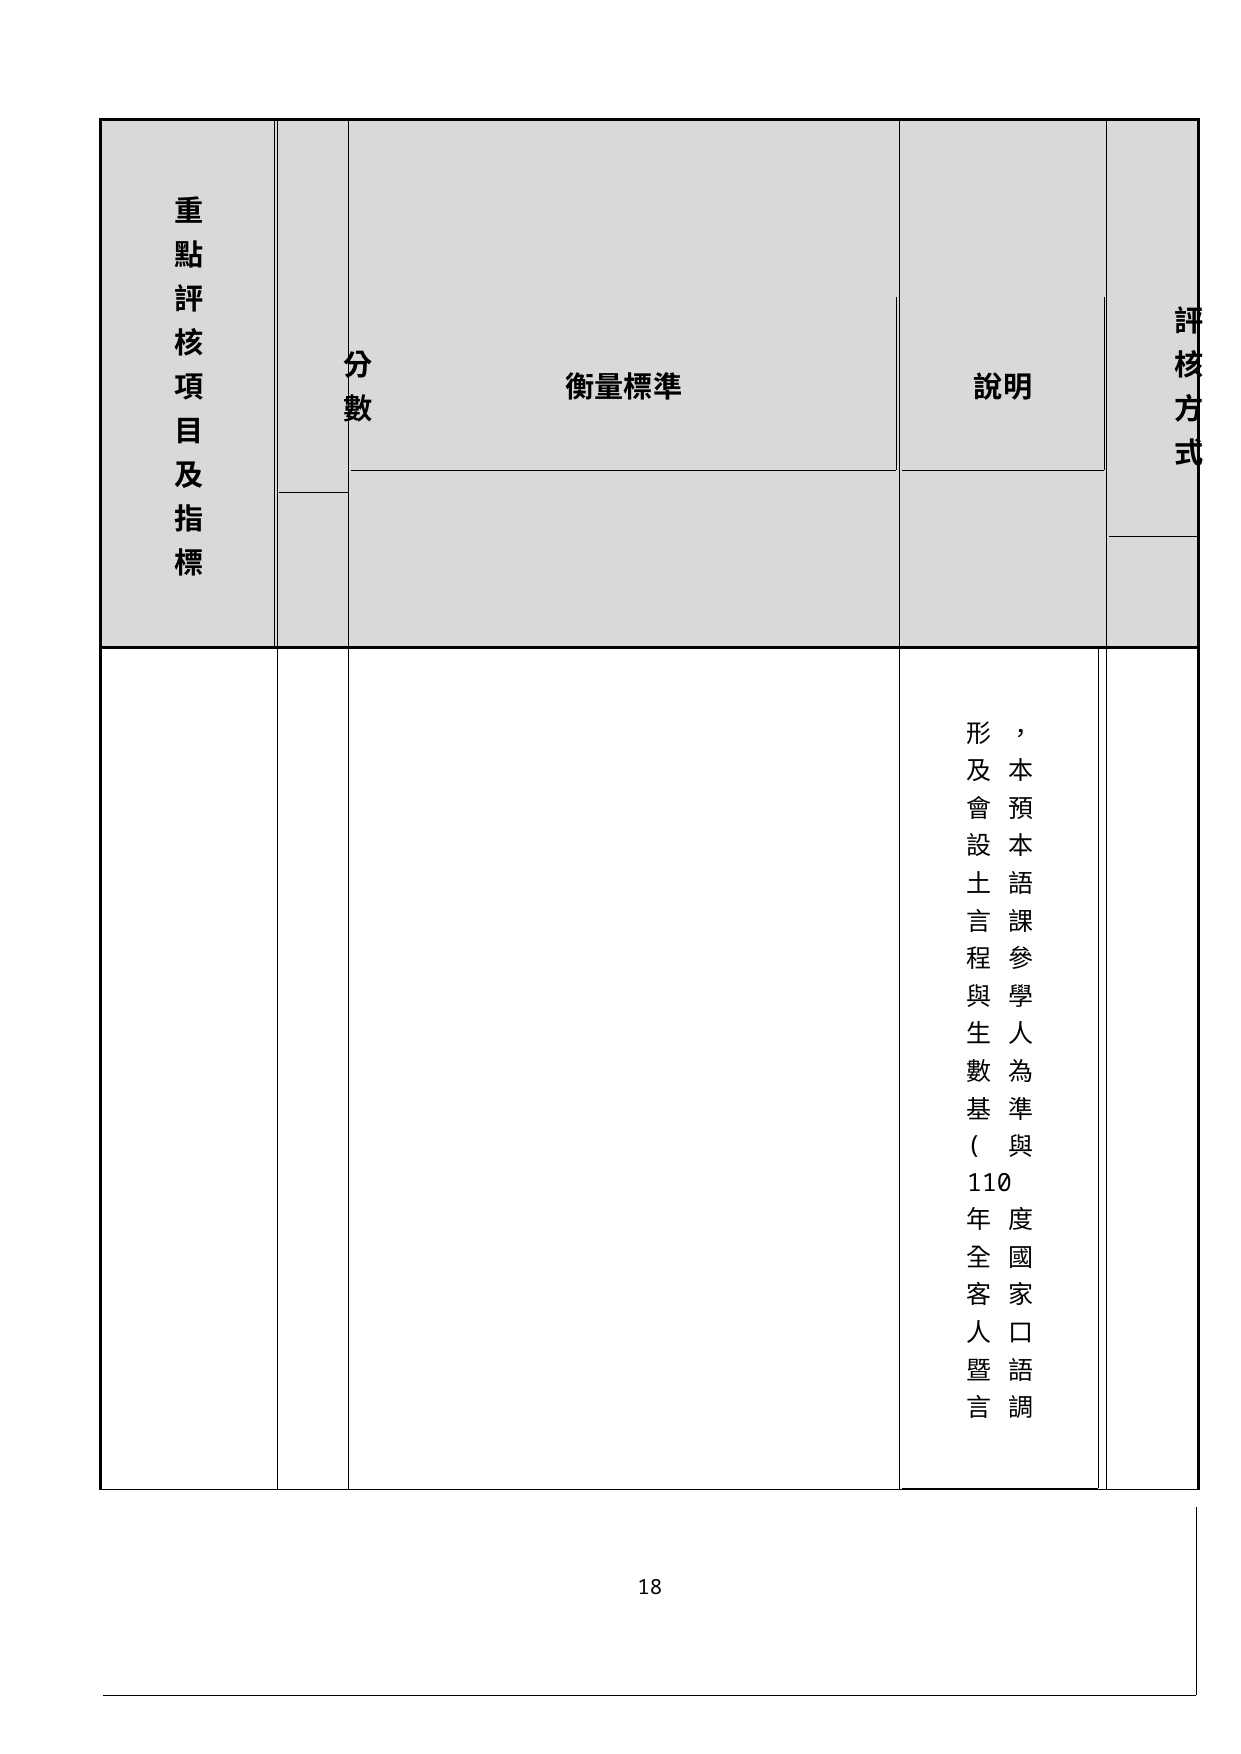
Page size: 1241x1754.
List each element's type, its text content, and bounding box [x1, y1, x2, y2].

table_cell [1107, 649, 1197, 1488]
table_cell [1099, 649, 1106, 1488]
table_cell 1.轄內國中小學學生每周接受本土語言(客語)教學人數，達本會預設目標參與學生人數覆蓋率。 本項分數計算方式為：上開覆蓋率達成情形*權數。(國民小學權數為12、國民中學權數為2) 2.114年度國中小客語開班數較113年度增加5%，則加2分，超過5%以上每再增加3%再加1分，以此類推。(如較113年累計開班數增加5%，額外加2分；增加11%（5%+3%+3%），額外加4分) 3.本項加總分數不得超過14分。 A組:客語為主要通行語地區 ※本項評分訂最低標準，倘得分未達10分者，不得列為特優；未達8分者，不得列為優等。 B組:轄內有客語為通行語地區 ※上開二項評分合計倘得分未達10分者，不得列為特優；未達6分者，不得列為優等。 C組:轄內無客語為通行語地區 ※本項評分不訂最低標準。 [349, 649, 899, 1488]
table_header 衡量標準 [349, 121, 899, 646]
table_cell 形，及本會預設本土語言課程參與學生人數為基準(與110年度全國客家人口暨語言調 [900, 649, 1098, 1488]
table_header 分數 [278, 121, 348, 646]
table_header 評核 方式 [1107, 121, 1197, 646]
table_header 說明 [900, 121, 1106, 646]
table_cell 14 [278, 649, 348, 1488]
table_cell [102, 649, 277, 1488]
table_header 重點評核項目及指標 [102, 121, 274, 646]
